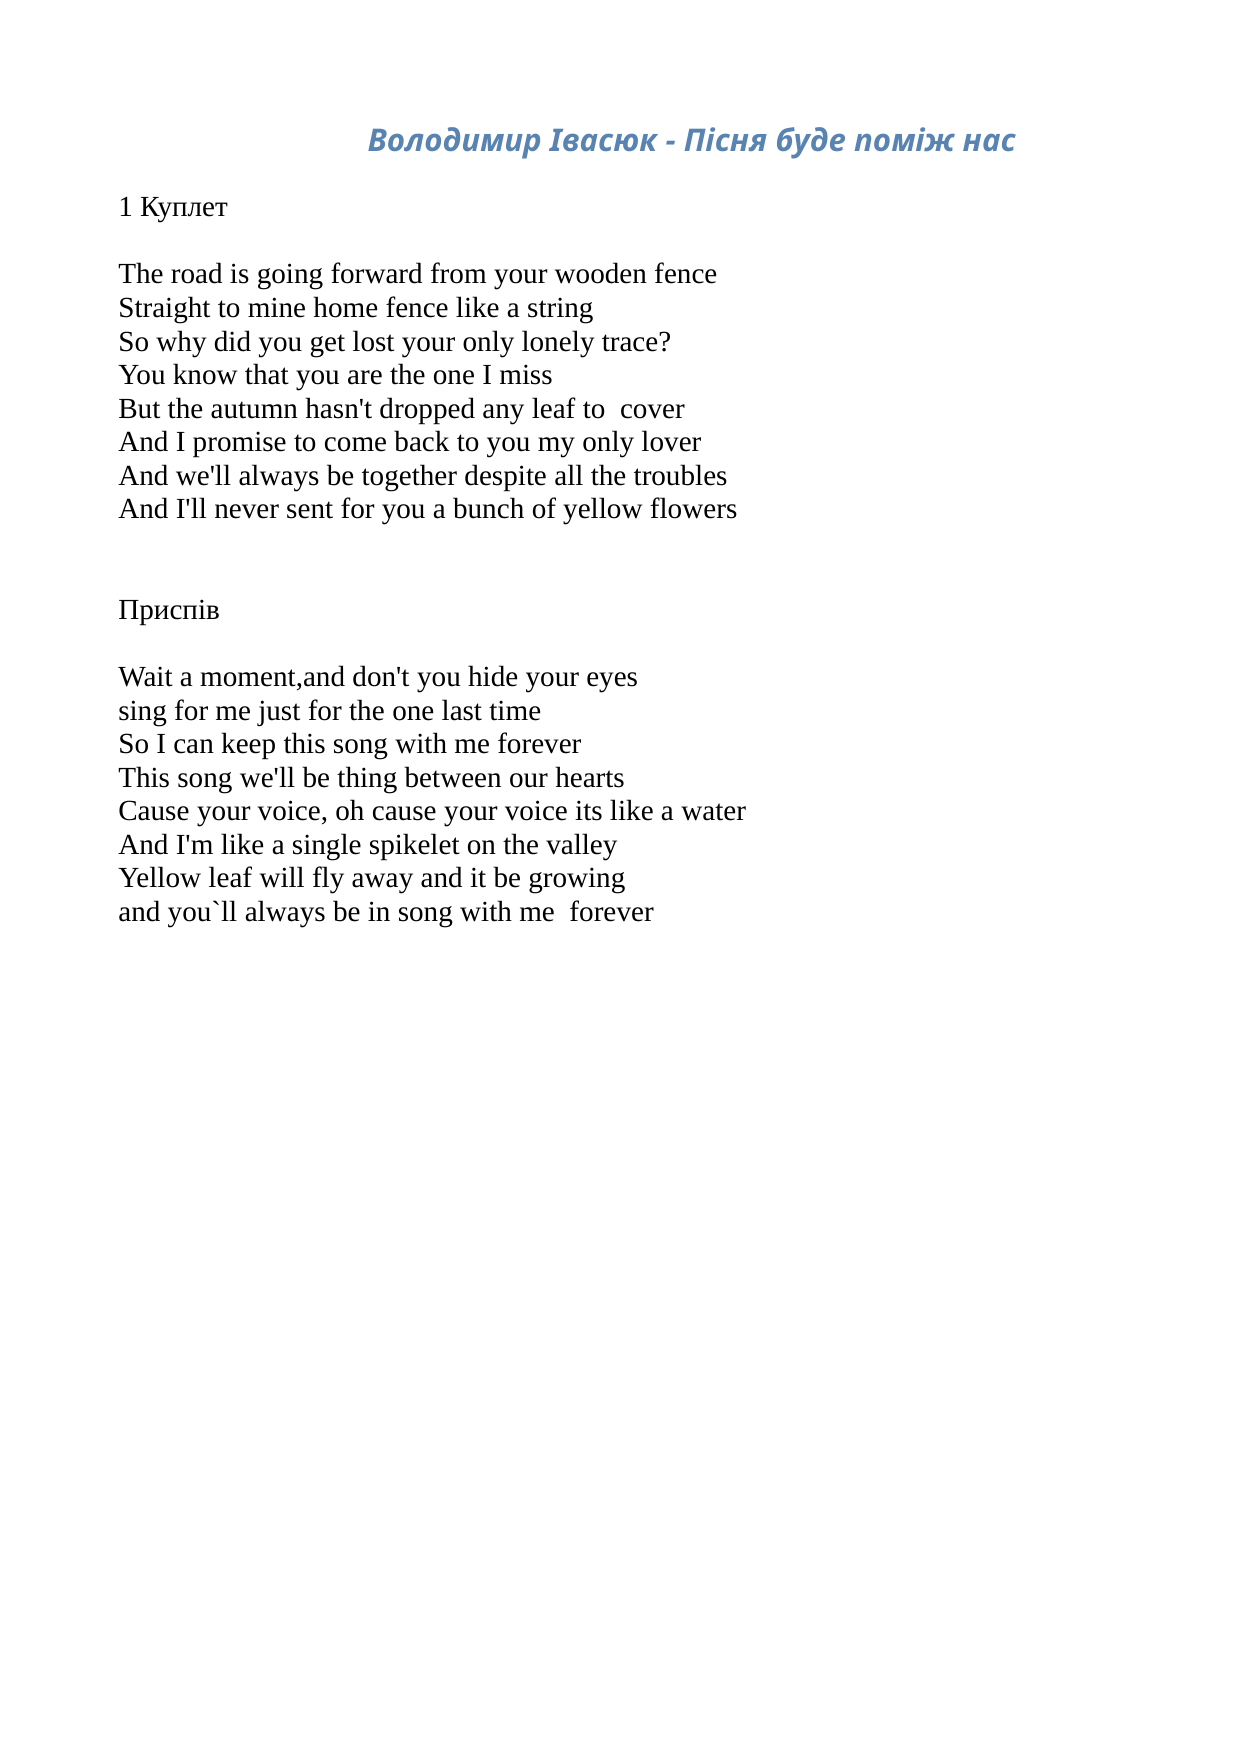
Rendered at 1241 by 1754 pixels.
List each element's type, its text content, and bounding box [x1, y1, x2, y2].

text Straight to mine home fеnce like a string [118, 290, 1122, 324]
text So why did you gеt lost your only lonely trace? [118, 324, 1122, 357]
text The road is going forward from your wooden fеnce [118, 257, 1122, 290]
text And I'll never sent for you a bunch of yellow flowers [118, 491, 1122, 525]
text sing for me just for the one last time [118, 693, 1122, 726]
text Cause your voice, oh cause your voice its like a water [118, 793, 1122, 827]
text 1 Куплет [118, 189, 1122, 223]
subtitle Володимир Івасюк - Пісня буде поміж нас [118, 118, 1122, 161]
text and you`ll always be in song with me forever [118, 894, 1122, 927]
text And I promise to come back to you my only lover [118, 424, 1122, 458]
text Wait a moment,and don't you hide your eyes [118, 659, 1122, 693]
text So I can keep this song with me forever [118, 726, 1122, 760]
text This song we'll be thing between our hearts [118, 760, 1122, 793]
text But the autumn hasn't dropped any leaf to cover [118, 391, 1122, 424]
text You know that you are the one I miss [118, 357, 1122, 391]
text And I'm like a single spikelet on the valley [118, 827, 1122, 860]
text Приспів [118, 592, 1122, 626]
text And we'll always be together despite all the troubles [118, 458, 1122, 491]
text Yellow leaf will fly away and it be growing [118, 860, 1122, 894]
